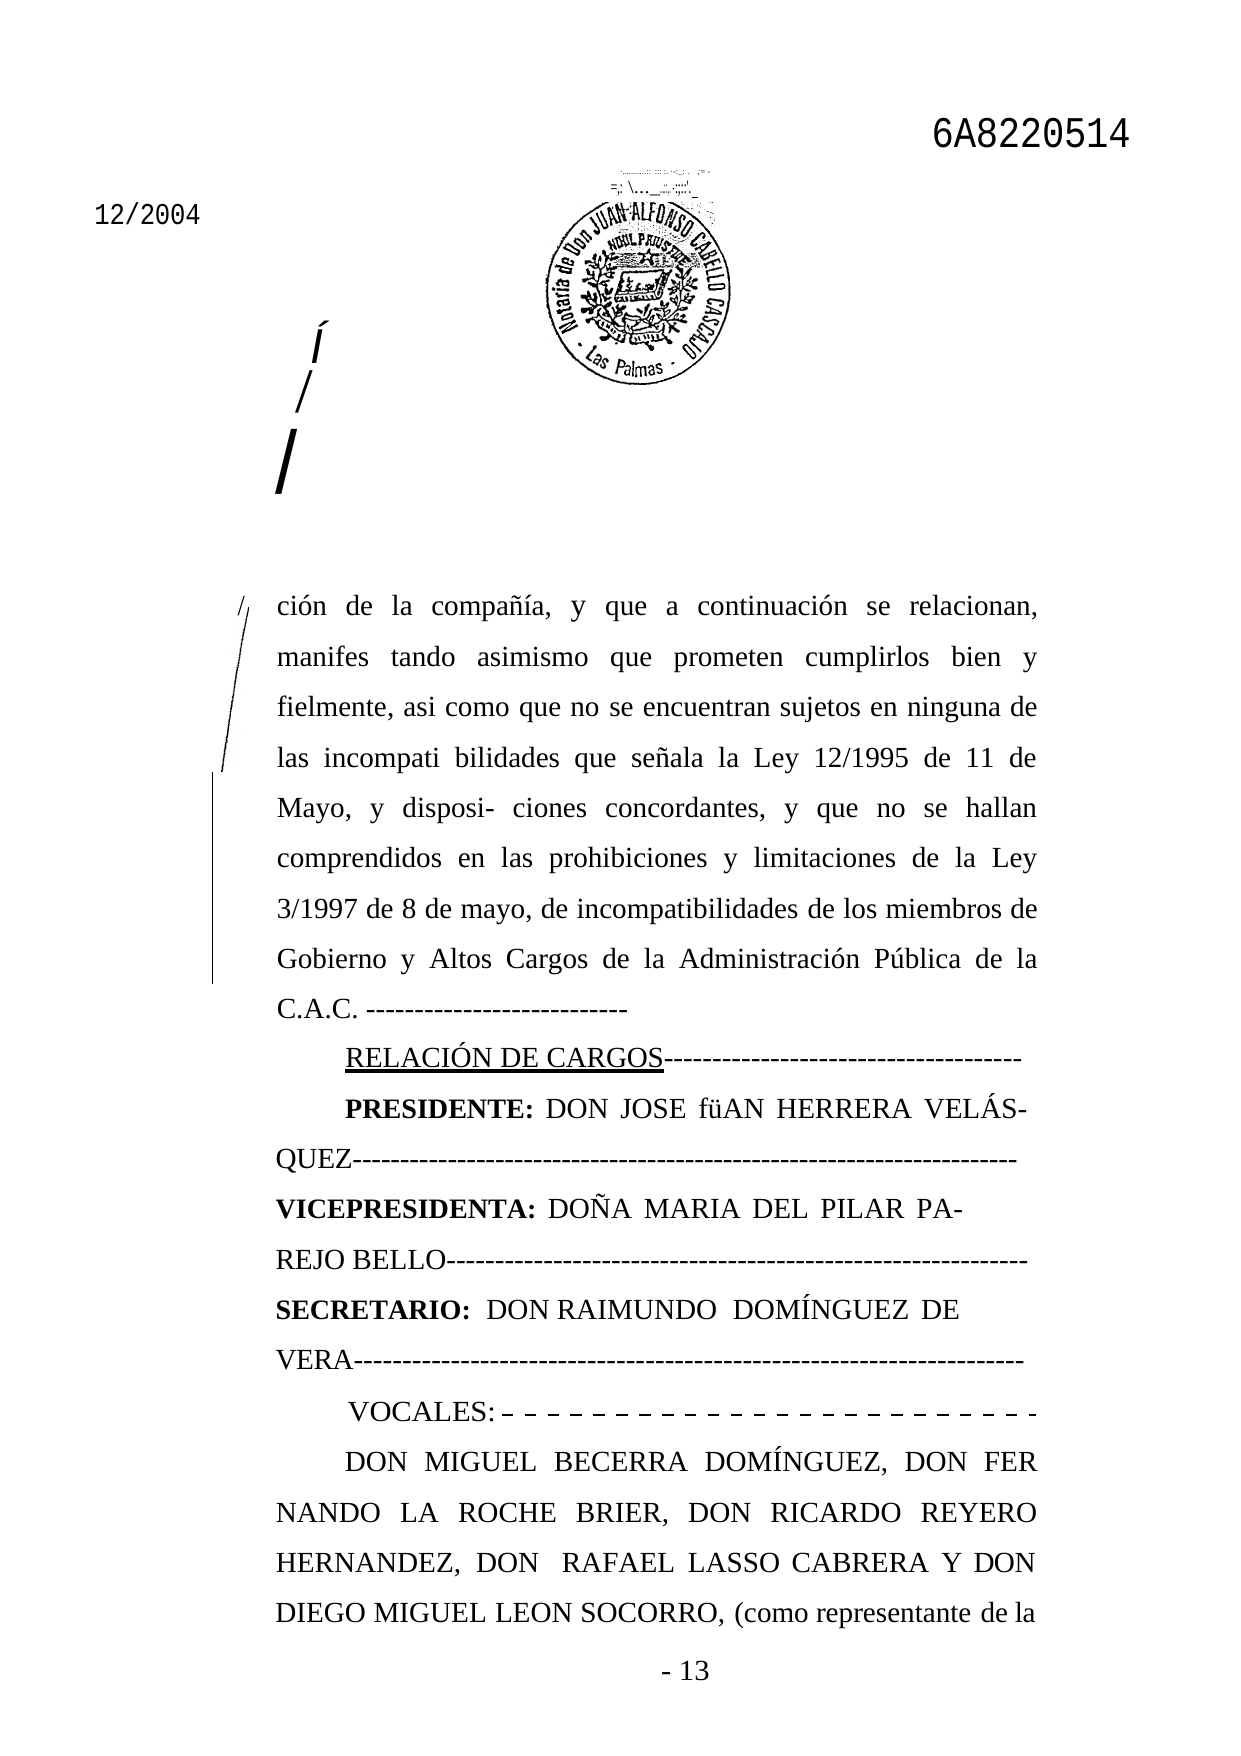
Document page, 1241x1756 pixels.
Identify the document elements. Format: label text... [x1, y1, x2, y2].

text VOCALES: [347, 1394, 1143, 1428]
subtitle 12/2004 [94, 199, 206, 234]
subtitle 6A8220514 [931, 111, 1143, 161]
text DON MIGUEL BECERRA DOMÍNGUEZ, DON FER­ NANDO LA ROCHE BRIER, DON RICARDO REYERO HERNANDEZ, DON RAFAEL LASSO CABRERA Y DON [276, 1444, 1038, 1579]
subtitle ción de la compañía, y que a continuación se relacionan, manifes­ tando asimismo que prometen cumplirlos bien y fielmente, asi como que no se encuentran sujetos en ninguna de las incompati­ bilidades que señala la Ley 12/1995 de 11 de Mayo, y disposi- ciones concordantes, y que no se hallan comprendidos en las prohibiciones y limitaciones de la Ley 3/1997 de 8 de mayo, de incompatibilidades de los miembros de Gobierno y Altos Cargos de la Administración Pública de la C.A.C. --------------------------- [277, 586, 1038, 1025]
text · :: ::: :. ·-:_: . ;= - [620, 167, 716, 176]
text =,: \..._..::,.-:;::'. ··---: [610, 176, 716, 202]
text [731, 327, 1143, 373]
text RELACIÓN DE CARGOS ­ [345, 1042, 1143, 1074]
text Í [310, 327, 545, 373]
text / [296, 373, 1143, 423]
text / [275, 423, 1143, 511]
text DIEGO MIGUEL LEON SOCORRO, (como representante de la [275, 1596, 1143, 1629]
text PRESIDENTE: DON JOSE füAN HERRERA VELÁS- QUEZ---------------------------------------------------------------------- VICEPRESIDENTA: DOÑA MARIA DEL PILAR PA- REJO BELLO------------------------------------------------------------ SECRETARIO: DON RAIMUNDO DOMÍNGUEZ DE VERA ­ [275, 1091, 1038, 1376]
